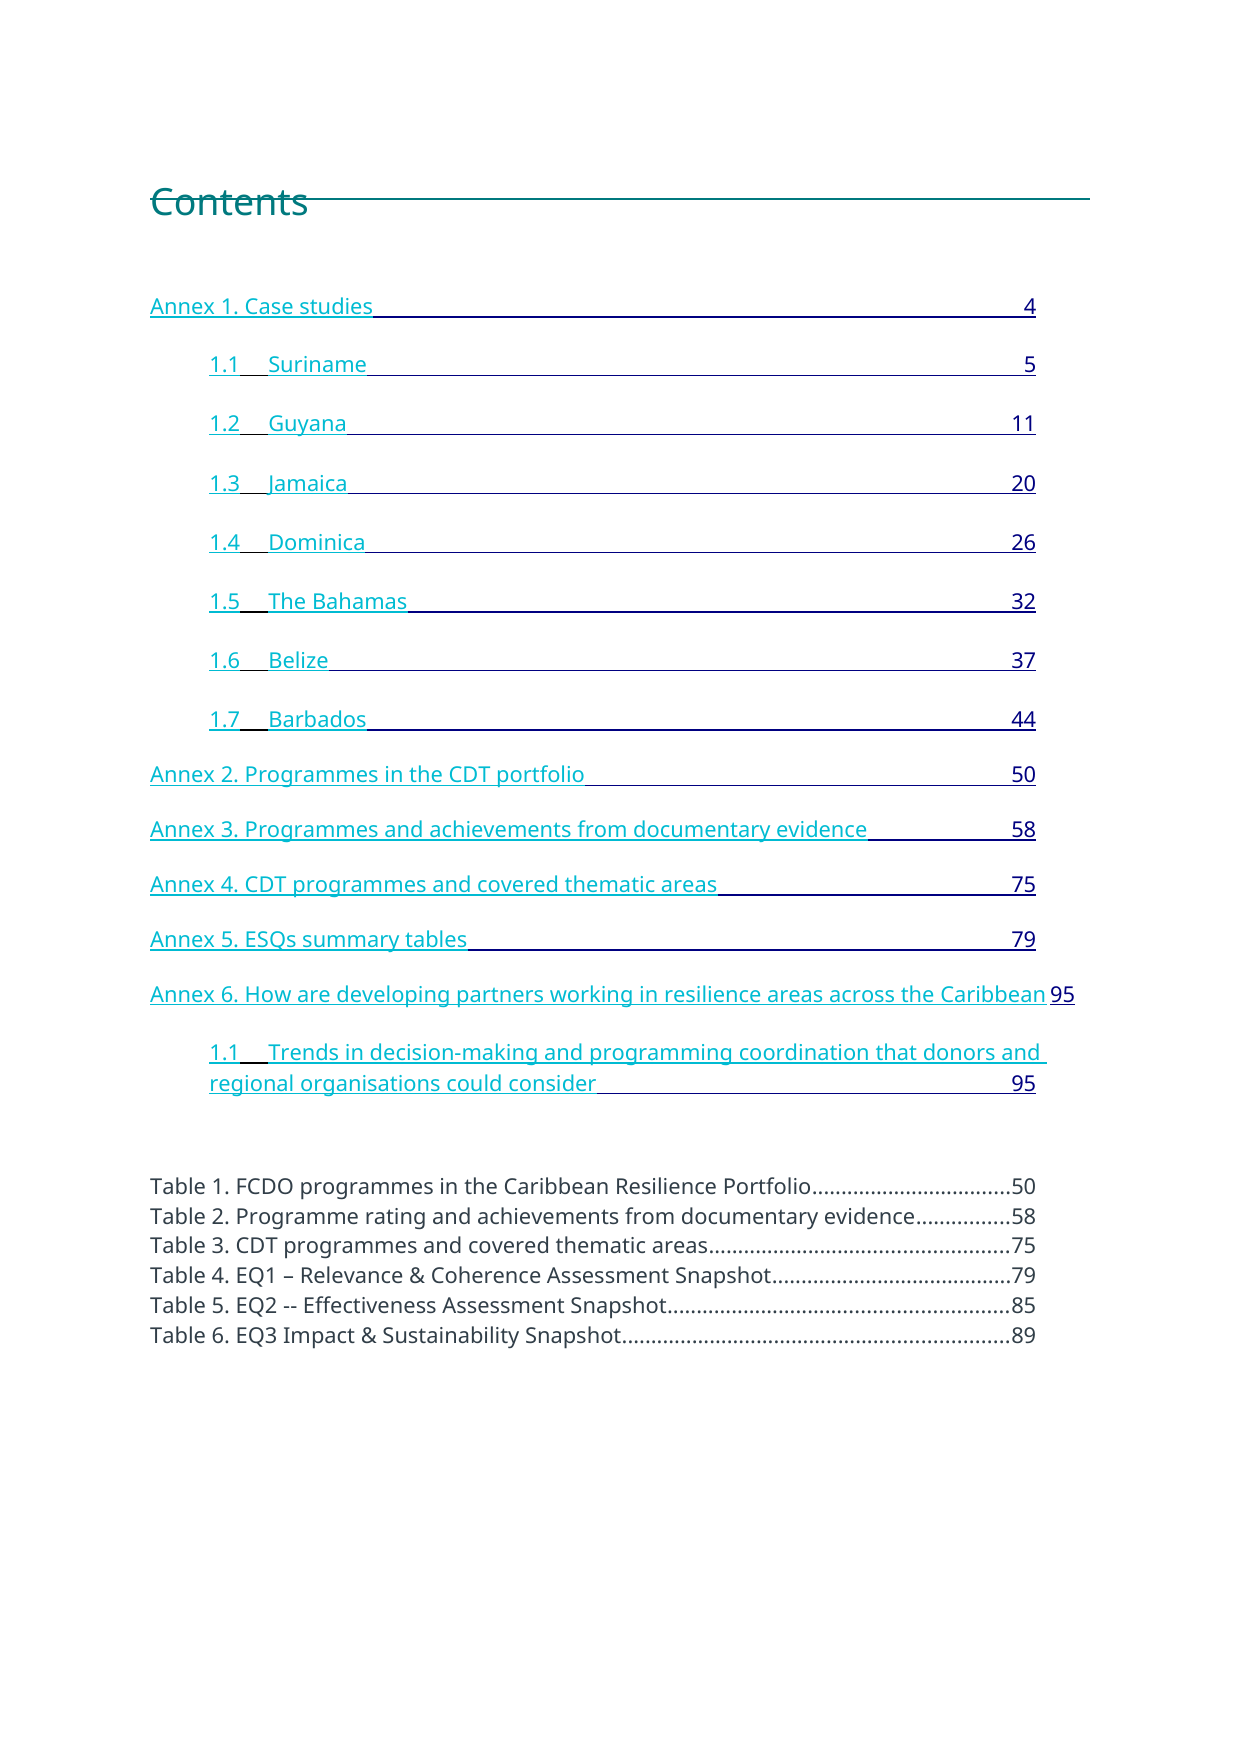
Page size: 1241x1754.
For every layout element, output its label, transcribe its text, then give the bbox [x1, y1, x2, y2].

text 1.3 Jamaica 20 [209, 464, 1090, 498]
text 1.7 Barbados 44 [209, 700, 1090, 734]
text Table 2. Programme rating and achievements from documentary evidence 58 [150, 1201, 1090, 1230]
text Annex 2. Programmes in the CDT portfolio 50 [150, 759, 1090, 789]
text 1.1 Suriname 5 [209, 346, 1090, 380]
text 1.2 Guyana 11 [209, 405, 1090, 439]
text Annex 3. Programmes and achievements from documentary evidence 58 [150, 814, 1090, 844]
text 1.4 Dominica 26 [209, 523, 1090, 557]
text Annex 6. How are developing partners working in resilience areas across the Caribbean 95 [150, 979, 1090, 1008]
subtitle Contents [150, 200, 1090, 226]
text Annex 4. CDT programmes and covered thematic areas 75 [150, 869, 1090, 899]
text Annex 1. Case studies 4 [150, 291, 1090, 321]
text Table 4. EQ1 – Relevance & Coherence Assessment Snapshot 79 [150, 1260, 1090, 1290]
text 1.5 The Bahamas 32 [209, 582, 1090, 616]
text 1.6 Belize 37 [209, 641, 1090, 675]
text Annex 5. ESQs summary tables 79 [150, 924, 1090, 954]
text Table 6. EQ3 Impact & Sustainability Snapshot 89 [150, 1320, 1090, 1349]
text Table 5. EQ2 -- Effectiveness Assessment Snapshot 85 [150, 1290, 1090, 1320]
text 1.1 Trends in decision-making and programming coordination that donors and regional organisations could consider 95 [209, 1033, 1090, 1097]
subtitle Contents [150, 175, 1090, 198]
text Table 1. FCDO programmes in the Caribbean Resilience Portfolio 50 [150, 1171, 1090, 1201]
text Table 3. CDT programmes and covered thematic areas 75 [150, 1230, 1090, 1260]
